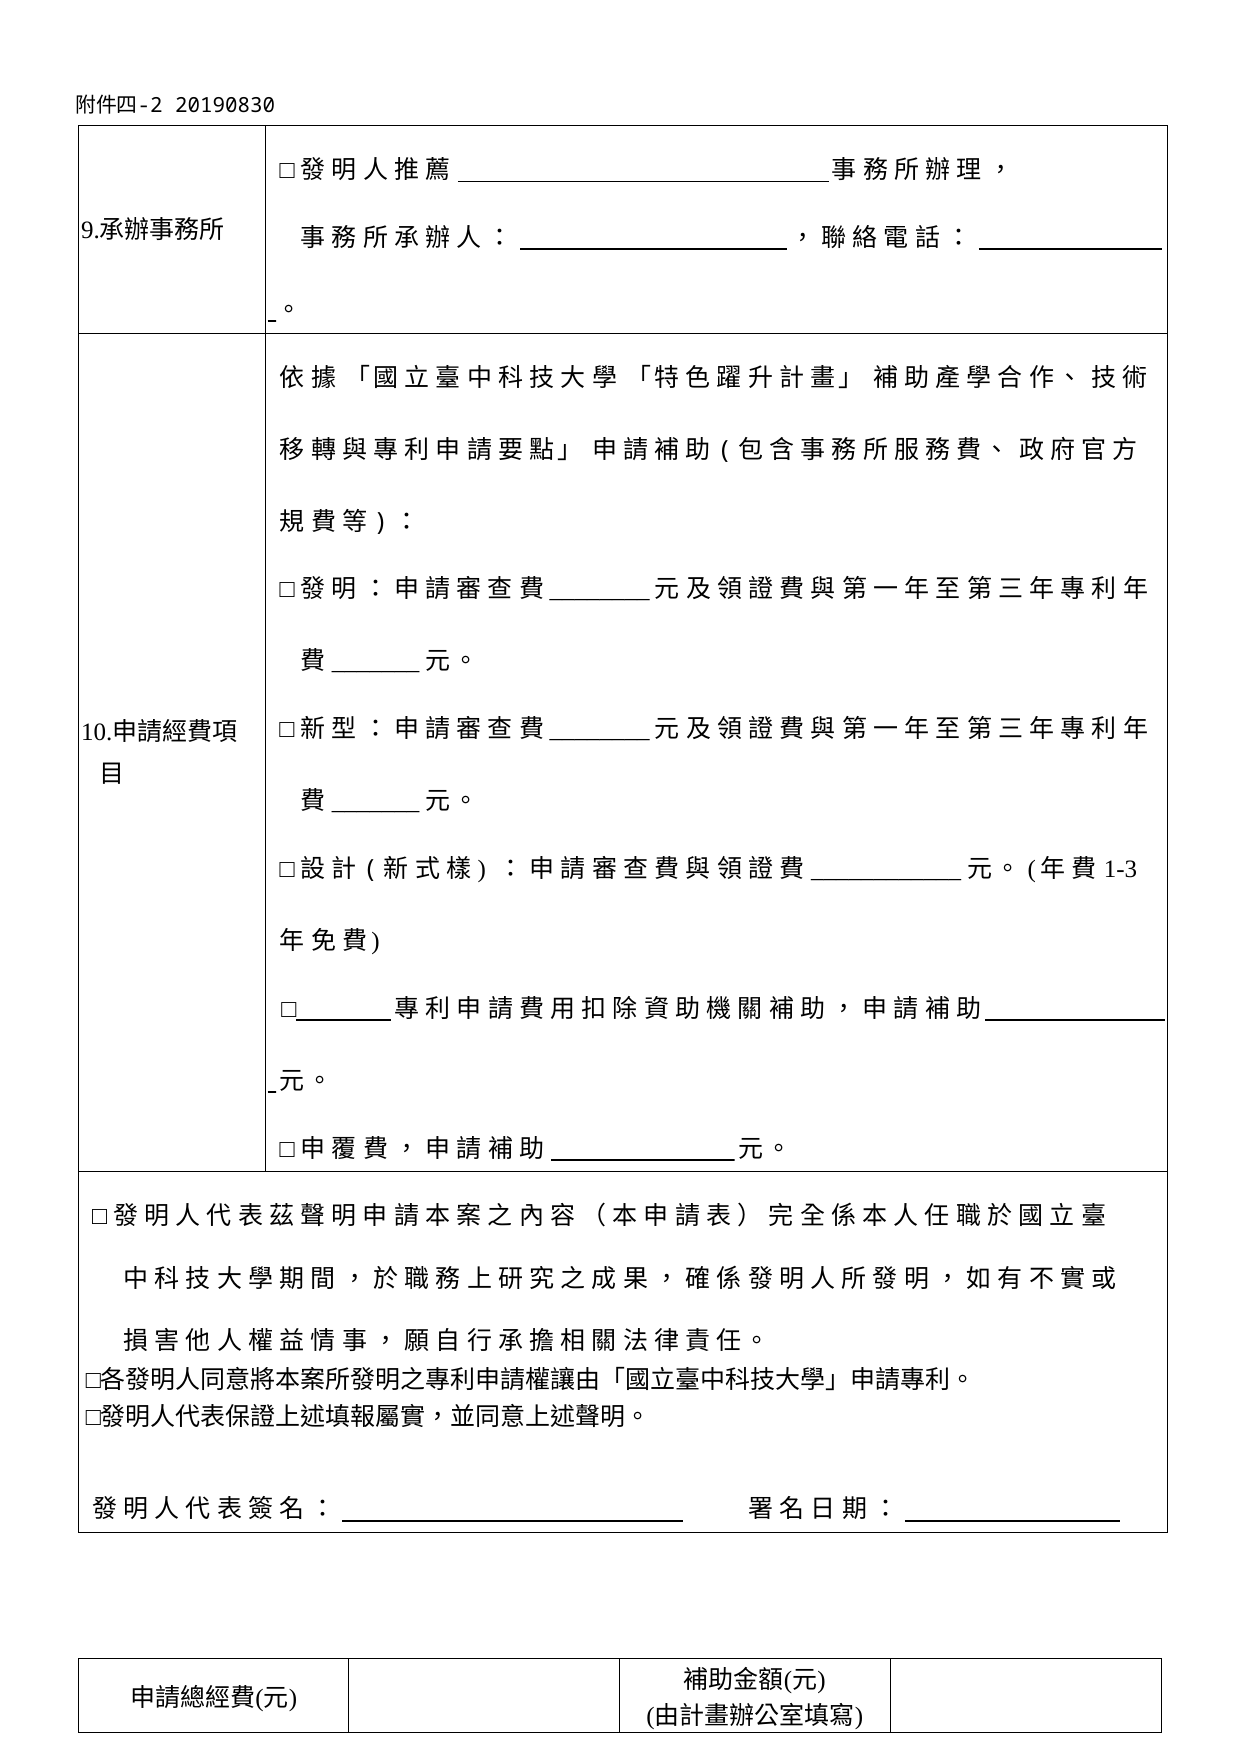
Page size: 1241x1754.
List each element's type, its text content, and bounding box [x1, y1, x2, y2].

table_header [349, 1659, 619, 1732]
table_cell □發明人推薦 事務所辦理， 事務所承辦人： ，聯絡電話： 。 [266, 126, 1167, 333]
table_header [891, 1659, 1161, 1732]
table_cell □發明人代表茲聲明申請本案之內容（本申請表）完全係本人任職於國立臺中科技大學期間，於職務上研究之成果，確係發明人所發明，如有不實或損害他人權益情事，願自行承擔相關法律責任。 □各發明人同意將本案所發明之專利申請權讓由「國立臺中科技大學」申請專利。 □發明人代表保證上述填報屬實，並同意上述聲明。 發明人代表簽名： 署名日期： [79, 1172, 1167, 1532]
table_header 申請總經費(元) [79, 1659, 348, 1732]
table_cell 9.承辦事務所 [79, 126, 265, 333]
table_cell 依據「國立臺中科技大學「特色躍升計畫」補助產學合作、技術移轉與專利申請要點」申請補助(包含事務所服務費、政府官方規費等)： □發明：申請審查費________元及領證費與第一年至第三年專利年費_______元。 □新型：申請審查費________元及領證費與第一年至第三年專利年費_______元。 □設計(新式樣) ：申請審查費與領證費____________元。(年費1-3年免費) □ 專利申請費用扣除資助機關補助，申請補助­­­ 元。 □申覆費，申請補助­­­ 元。 [266, 334, 1167, 1171]
table_header 補助金額(元) (由計畫辦公室填寫) [620, 1659, 890, 1732]
table_cell 10.申請經費項目 [79, 334, 265, 1171]
